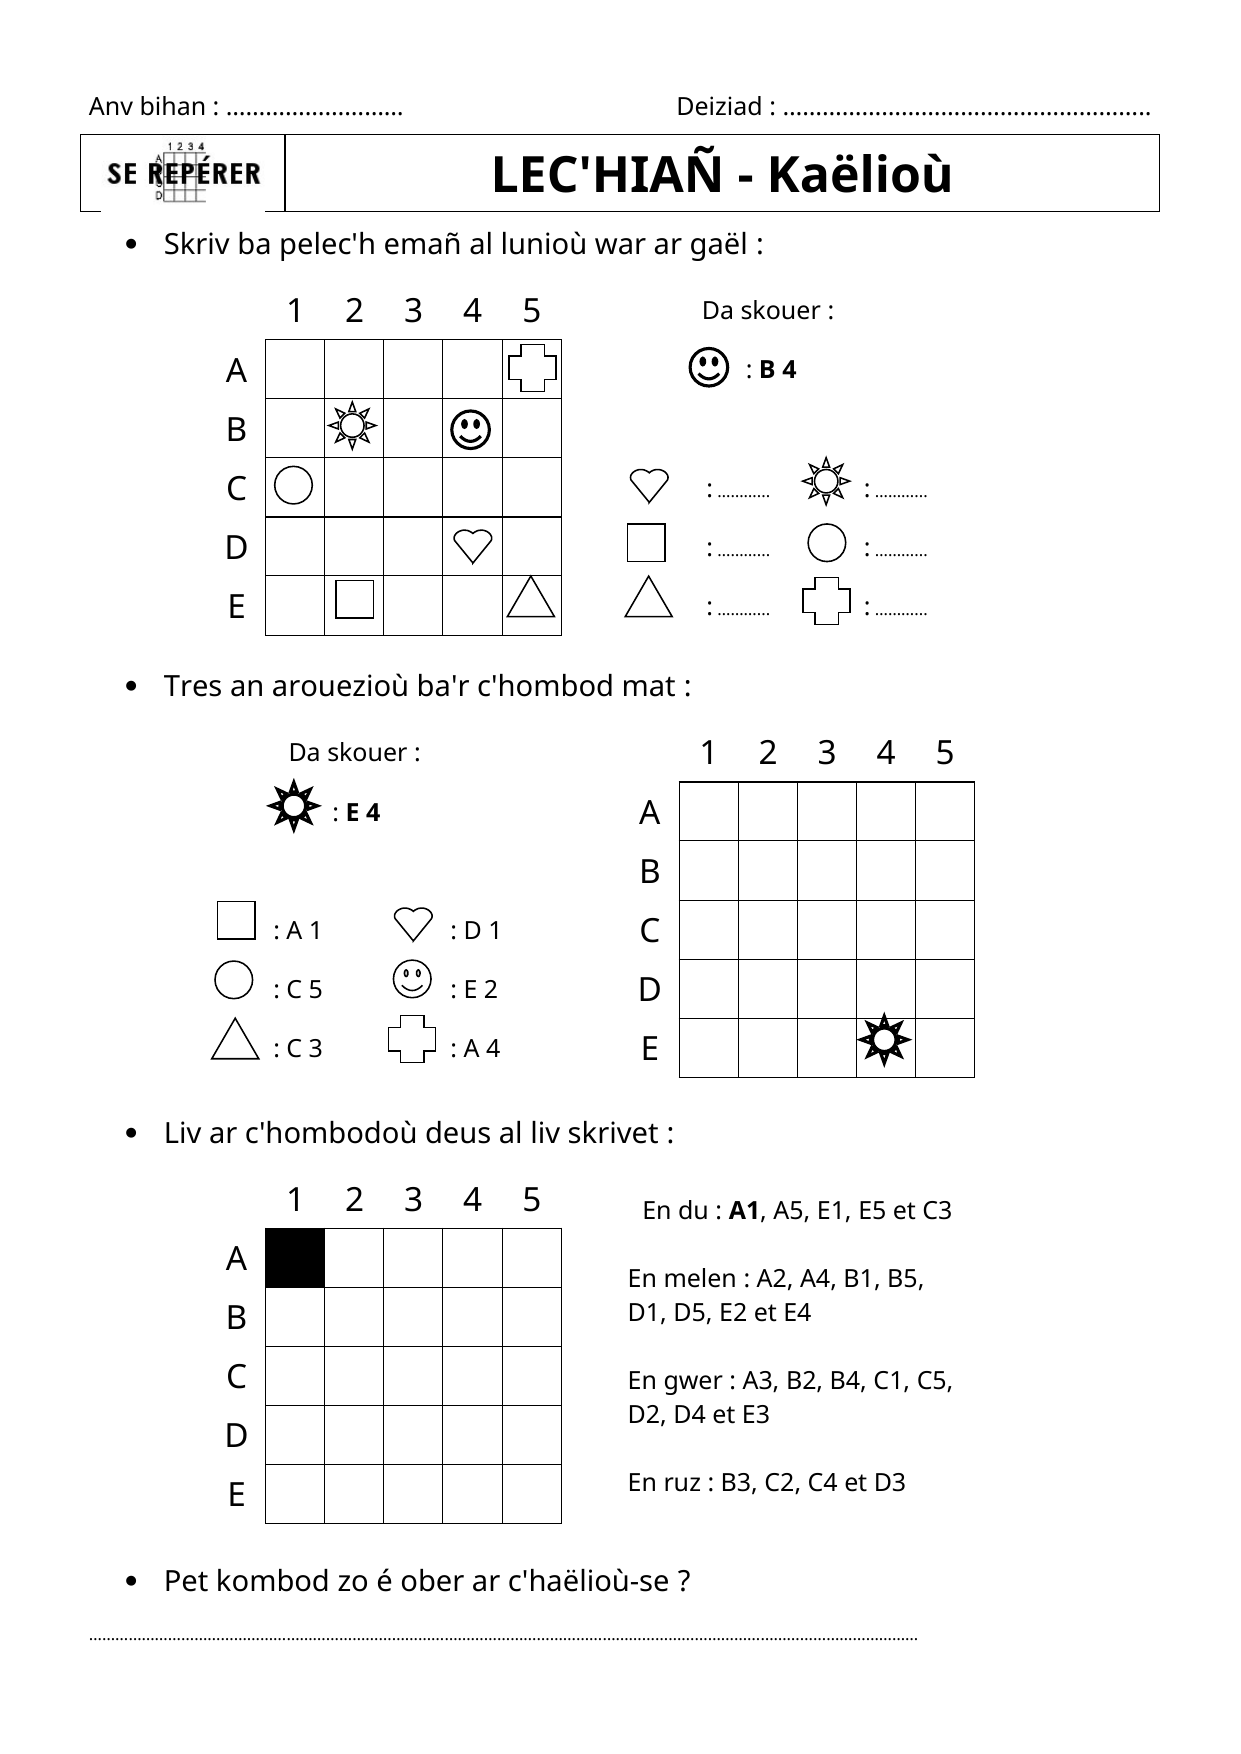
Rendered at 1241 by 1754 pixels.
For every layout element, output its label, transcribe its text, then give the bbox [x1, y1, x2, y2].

table_cell [562, 575, 620, 634]
table_cell [620, 1077, 679, 1101]
table_cell [443, 1347, 502, 1405]
table_cell [975, 1228, 1033, 1287]
table_header [561, 1169, 620, 1228]
table_cell [266, 576, 324, 634]
table_cell [443, 1077, 502, 1101]
table_cell [797, 1078, 856, 1101]
list Skriv ba pelec'h emañ al lunioù war ar gaël : [126, 223, 1152, 263]
table_cell [975, 1405, 1033, 1464]
table_cell [679, 1078, 738, 1101]
table_cell : ………... [679, 457, 797, 516]
table_cell [561, 1018, 620, 1077]
table_cell [384, 1406, 442, 1464]
table_cell [384, 959, 443, 1018]
table_cell [562, 457, 620, 516]
table_cell [975, 635, 1033, 654]
table_header 4 [856, 722, 915, 781]
table_cell [325, 518, 383, 575]
table_header [915, 280, 974, 339]
table_cell [975, 1287, 1033, 1346]
table_cell [857, 901, 915, 958]
table_cell D [207, 516, 265, 575]
table_cell [561, 781, 620, 840]
table_cell [738, 398, 797, 457]
table_cell : C 5 [266, 959, 384, 1018]
table_cell [562, 516, 620, 575]
table_cell [975, 1346, 1033, 1405]
table_cell [325, 1406, 383, 1464]
table_cell [798, 783, 856, 840]
table_header 5 [915, 722, 974, 781]
table_cell [384, 1229, 442, 1287]
table_cell E [620, 1018, 679, 1077]
table_cell [856, 398, 915, 457]
table_header [81, 135, 284, 212]
table_cell [384, 636, 443, 654]
table_cell [561, 1077, 620, 1101]
table_cell [443, 1288, 502, 1346]
table_header [502, 722, 561, 781]
table_cell [561, 635, 620, 654]
table_header Da skouer : [679, 280, 856, 339]
table_cell A [207, 339, 265, 398]
table_cell [915, 339, 974, 398]
table_cell : E 2 [443, 959, 561, 1018]
table_header 3 [384, 280, 443, 339]
table_cell [680, 960, 738, 1018]
table_cell [443, 399, 502, 457]
picture [101, 135, 265, 211]
table_cell [266, 340, 324, 398]
table_header 1 [266, 280, 325, 339]
table_cell [975, 457, 1033, 516]
table_cell [915, 635, 974, 654]
table_cell C [620, 900, 679, 958]
table_cell [266, 781, 292, 805]
table_cell [620, 398, 679, 457]
table_cell [266, 1406, 324, 1464]
table_cell [916, 783, 974, 840]
table_cell [798, 901, 856, 958]
table_cell : ………... [679, 575, 797, 634]
table_cell [916, 901, 974, 958]
table_cell [503, 1229, 561, 1287]
table_cell [266, 518, 324, 575]
table_cell [562, 1405, 620, 1464]
table_cell [384, 840, 443, 899]
table_cell [561, 840, 620, 899]
table_cell [562, 1346, 620, 1405]
table_cell [266, 1288, 324, 1346]
table_cell [562, 339, 620, 398]
table_cell [857, 841, 915, 899]
table_cell [562, 1228, 620, 1287]
table_cell [620, 339, 679, 398]
table_cell : ………... [856, 516, 974, 575]
table_cell : ………... [679, 516, 797, 575]
table_cell [325, 576, 383, 634]
table_cell [798, 1019, 856, 1077]
table_cell [561, 959, 620, 1018]
table_header [620, 280, 679, 339]
table_cell [738, 635, 797, 654]
table_cell [384, 340, 442, 398]
table_cell [739, 901, 797, 958]
table_header Deiziad : ……………………………………………….. [473, 89, 1159, 123]
table_cell [325, 399, 383, 457]
table_header [561, 722, 620, 781]
table_cell [798, 841, 856, 899]
table_cell [797, 1523, 856, 1543]
table_cell [620, 1523, 679, 1543]
table_cell [443, 518, 502, 575]
list Pet kombod zo é ober ar c'haëlioù-se ? [126, 1560, 1152, 1599]
table_cell [384, 458, 442, 516]
table_cell [443, 636, 502, 654]
table_cell [384, 900, 443, 958]
list Tres an arouezioù ba'r c'hombod mat : [126, 666, 1152, 705]
table_cell [502, 781, 561, 840]
table_cell [384, 1347, 442, 1405]
table_cell [739, 841, 797, 899]
table_cell [503, 458, 561, 516]
table_cell [975, 900, 1033, 958]
table_cell B [207, 398, 265, 457]
table_cell [207, 1018, 266, 1077]
table_header Anv bihan : ……………………… [81, 89, 473, 123]
table_cell [503, 340, 561, 398]
table_cell C [207, 457, 265, 516]
table_cell [266, 1077, 325, 1101]
table_cell [865, 1019, 881, 1026]
table_cell [443, 576, 502, 634]
table_header [561, 280, 620, 339]
table_cell [502, 1524, 561, 1543]
table_cell [975, 781, 1033, 840]
table_cell [738, 1523, 797, 1543]
table_cell [325, 1288, 383, 1346]
table_header [443, 722, 502, 781]
table_header LEC'HIAÑ - Kaëlioù [286, 135, 1159, 211]
table_header 2 [325, 280, 384, 339]
table_header 4 [443, 1169, 502, 1228]
table_cell [739, 1019, 797, 1077]
table_header [620, 722, 679, 781]
table_cell [620, 575, 679, 634]
table_cell [857, 783, 915, 840]
table_cell [443, 1229, 502, 1287]
table_cell [857, 960, 915, 1018]
table_cell [443, 340, 502, 398]
table_cell [384, 576, 442, 634]
table_cell [975, 959, 1033, 1018]
table_header En du : A1, A5, E1, E5 et C3 En melen : A2, A4, B1, B5, D1, D5, E2 et E4 En gwer : A3, B2, B4, C1, C5, D2, D4 et E3 En ruz : B3, C2, C4 et D3 [620, 1169, 974, 1523]
table_header 2 [738, 722, 797, 781]
table_cell [325, 1465, 383, 1523]
table_cell [975, 516, 1033, 575]
table_cell [384, 1288, 442, 1346]
table_cell : ………... [856, 457, 974, 516]
table_header [207, 1169, 266, 1228]
table_cell A [207, 1228, 265, 1287]
table_cell [207, 1077, 266, 1101]
table_cell [620, 516, 679, 575]
table_cell D [620, 959, 679, 1018]
table_cell [384, 1465, 442, 1523]
table_cell [503, 518, 561, 575]
table_cell [857, 1019, 870, 1039]
table_cell D [207, 1405, 265, 1464]
table_header 4 [443, 280, 502, 339]
table_cell [266, 781, 325, 840]
table_cell [384, 399, 442, 457]
table_header [207, 280, 266, 339]
table_cell [503, 1347, 561, 1405]
table_cell [503, 1465, 561, 1523]
table_cell [207, 900, 266, 958]
table_cell [266, 840, 325, 899]
table_cell B [620, 840, 679, 899]
table_cell [975, 398, 1033, 457]
table_cell [266, 399, 324, 457]
table_cell [679, 398, 738, 457]
text ……………………………………………………………………………………………………………………………………………………………………… [89, 1622, 1152, 1645]
table_cell [266, 1347, 324, 1405]
table_cell [561, 1523, 620, 1543]
table_cell [266, 458, 324, 516]
table_cell [797, 635, 856, 654]
table_cell [975, 339, 1033, 398]
table_cell [561, 900, 620, 958]
table_cell [325, 458, 383, 516]
table_header 5 [502, 1169, 561, 1228]
table_cell E [207, 1464, 265, 1523]
table_cell [888, 1019, 903, 1026]
table_cell : A 1 [266, 900, 384, 958]
table_cell [916, 1019, 974, 1077]
table_header 1 [679, 722, 738, 781]
table_cell [856, 1523, 915, 1543]
table_cell [502, 636, 561, 654]
table_cell [915, 398, 974, 457]
table_cell [679, 1523, 738, 1543]
table_cell [975, 1523, 1033, 1543]
table_cell [915, 1523, 974, 1543]
table_cell [503, 576, 561, 634]
table_cell [679, 339, 738, 398]
table_cell [325, 340, 383, 398]
table_cell [975, 575, 1033, 634]
table_cell [266, 1524, 325, 1543]
table_cell : E 4 [325, 781, 443, 840]
table_header [975, 722, 1033, 781]
table_cell [856, 1078, 915, 1101]
table_cell [443, 840, 502, 899]
table_cell [207, 781, 266, 840]
table_header [207, 722, 266, 781]
table_cell [856, 339, 915, 398]
table_cell [680, 783, 738, 840]
table_cell [798, 960, 856, 1018]
table_cell [443, 1406, 502, 1464]
table_cell [739, 960, 797, 1018]
table_cell [797, 516, 856, 575]
table_cell [562, 1464, 620, 1523]
table_cell [207, 959, 266, 1018]
table_cell [384, 518, 442, 575]
table_cell [739, 783, 797, 840]
table_cell [384, 1077, 443, 1101]
table_cell [207, 635, 266, 654]
table_cell [620, 457, 679, 516]
table_cell [443, 1524, 502, 1543]
table_cell [325, 1229, 383, 1287]
table_cell [797, 575, 856, 634]
table_cell [680, 841, 738, 899]
table_cell [443, 458, 502, 516]
table_cell [266, 1229, 324, 1287]
table_cell [325, 636, 384, 654]
table_header 3 [797, 722, 856, 781]
table_header 2 [325, 1169, 384, 1228]
table_cell [207, 840, 266, 899]
table_cell [502, 840, 561, 899]
table_header 5 [502, 280, 561, 339]
table_cell [443, 1465, 502, 1523]
table_cell [680, 901, 738, 958]
table_cell [207, 1523, 266, 1543]
table_cell C [207, 1346, 265, 1405]
table_cell [325, 1077, 384, 1101]
table_cell [384, 1524, 443, 1543]
table_header [856, 280, 915, 339]
list Liv ar c'hombodoù deus al liv skrivet : [126, 1112, 1152, 1152]
table_cell [856, 635, 915, 654]
table_cell [562, 398, 620, 457]
table_cell B [207, 1287, 265, 1346]
table_cell [384, 1018, 443, 1077]
table_cell : B 4 [738, 339, 856, 398]
table_cell [916, 841, 974, 899]
table_cell [797, 398, 856, 457]
table_cell [325, 1347, 383, 1405]
table_cell [503, 399, 561, 457]
table_cell : A 4 [443, 1018, 561, 1077]
table_cell [916, 960, 974, 1018]
table_cell [975, 1018, 1033, 1077]
table_cell [975, 1077, 1033, 1101]
table_cell E [207, 575, 265, 634]
table_header [975, 1169, 1033, 1228]
table_cell [503, 1406, 561, 1464]
table_cell [266, 1465, 324, 1523]
table_cell [562, 1287, 620, 1346]
table_cell : C 3 [266, 1018, 384, 1077]
table_cell [679, 635, 738, 654]
table_cell [975, 1464, 1033, 1523]
table_header Da skouer : [266, 722, 443, 781]
table_cell [266, 636, 325, 654]
table_cell : D 1 [443, 900, 561, 958]
table_header 1 [266, 1169, 325, 1228]
table_header 3 [384, 1169, 443, 1228]
table_cell [857, 1019, 915, 1077]
table_cell [680, 1019, 738, 1077]
table_cell [503, 1288, 561, 1346]
table_cell [738, 1078, 797, 1101]
table_cell : ………... [856, 575, 974, 634]
table_cell [325, 1524, 384, 1543]
table_cell [620, 635, 679, 654]
table_header [975, 280, 1033, 339]
table_cell [797, 457, 856, 516]
table_cell A [620, 781, 679, 840]
table_cell [502, 1077, 561, 1101]
table_cell [915, 1078, 974, 1101]
table_cell [325, 840, 384, 899]
table_cell [975, 840, 1033, 899]
table_cell [443, 781, 502, 840]
